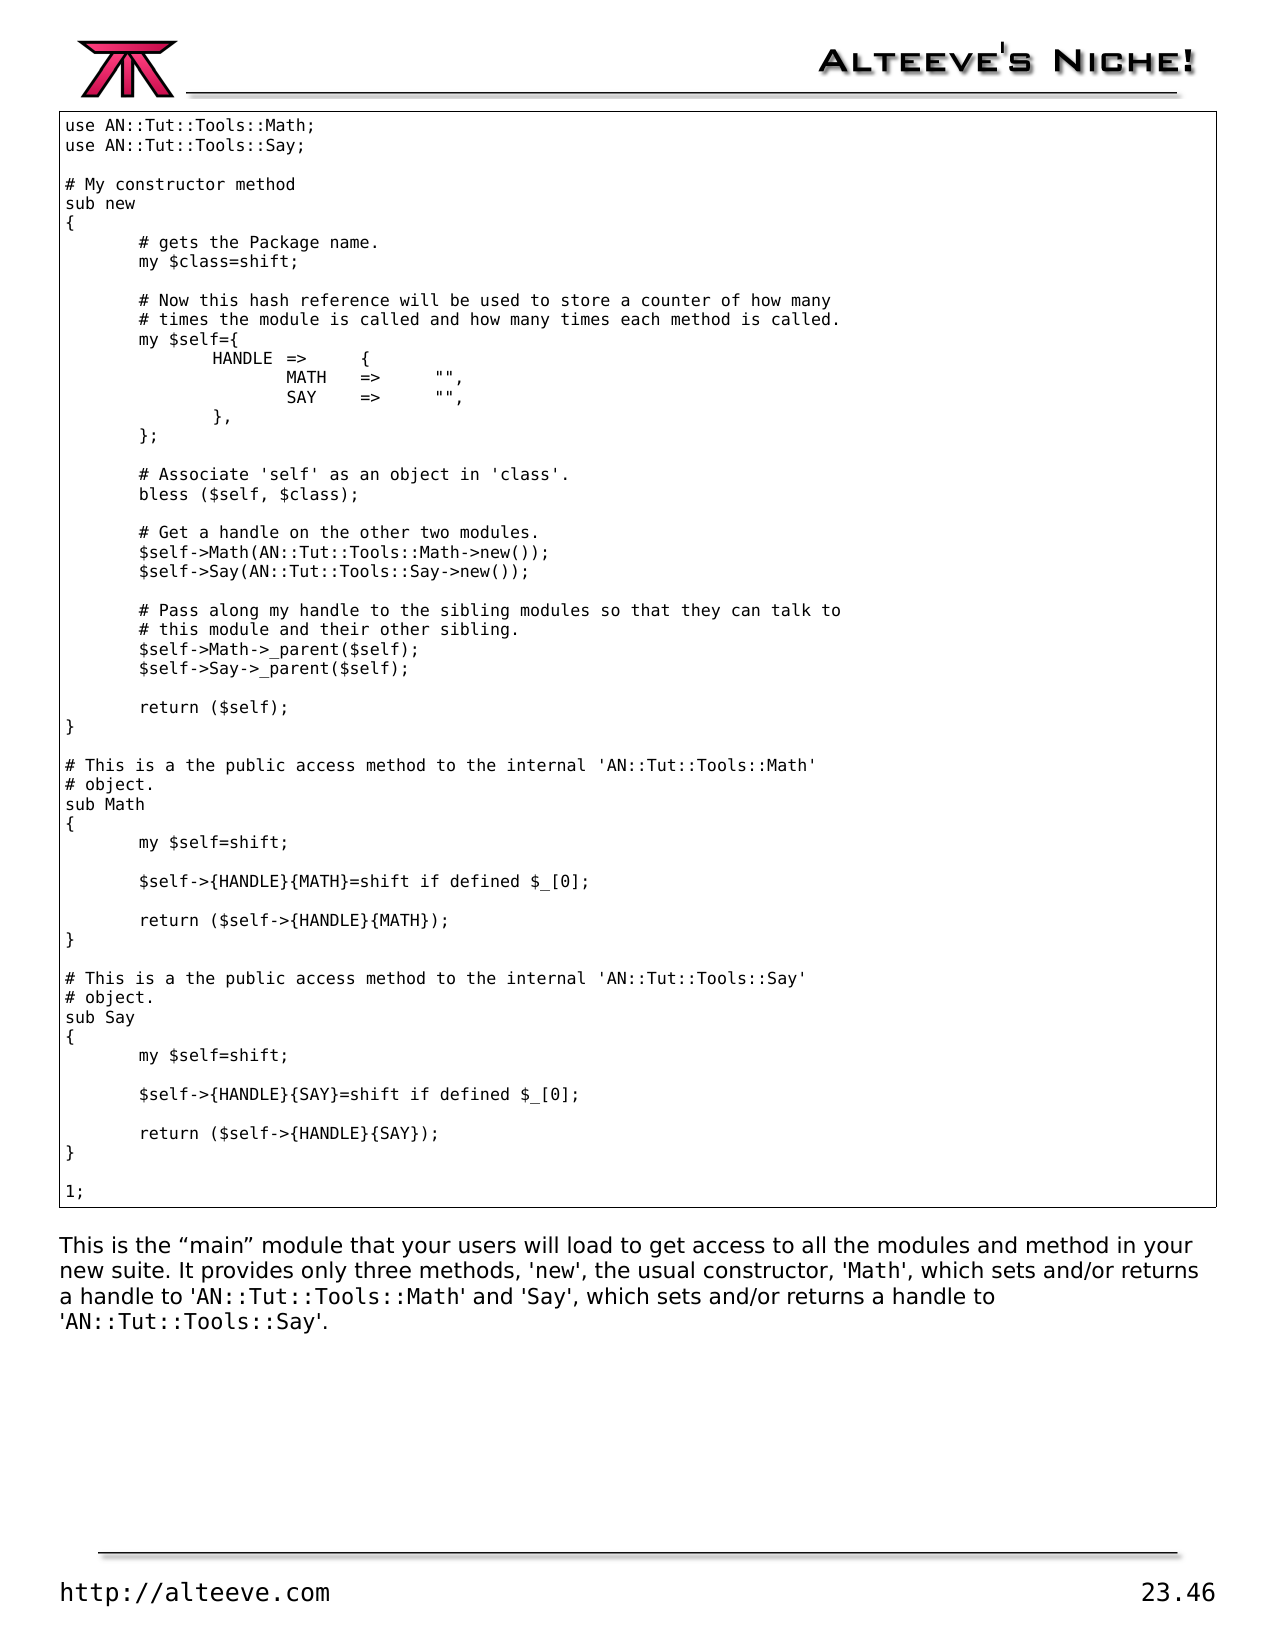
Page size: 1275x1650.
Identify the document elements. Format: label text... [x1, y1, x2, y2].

picture [76, 1545, 1199, 1589]
table_cell use AN::Tut::Tools::Math; use AN::Tut::Tools::Say; # My constructor method sub new { # gets the Package name. my $class=shift; # Now this hash reference will be used to store a counter of how many # times the module is called and how many times each method is called. my $self={ HANDLE => { MATH => "", SAY => "", }, }; # Associate 'self' as an object in 'class'. bless ($self, $class); # Get a handle on the other two modules. $self->Math(AN::Tut::Tools::Math->new()); $self->Say(AN::Tut::Tools::Say->new()); # Pass along my handle to the sibling modules so that they can talk to # this module and their other sibling. $self->Math->_parent($self); $self->Say->_parent($self); return ($self); } # This is a the public access method to the internal 'AN::Tut::Tools::Math' # object. sub Math { my $self=shift; $self->{HANDLE}{MATH}=shift if defined $_[0]; return ($self->{HANDLE}{MATH}); } # This is a the public access method to the internal 'AN::Tut::Tools::Say' # object. sub Say { my $self=shift; $self->{HANDLE}{SAY}=shift if defined $_[0]; return ($self->{HANDLE}{SAY}); } 1; [60, 112, 1216, 1207]
text This is the “main” module that your users will load to get access to all the modules and method in your new suite. It provides only three methods, 'new', the usual constructor, 'Math', which sets and/or returns a handle to 'AN::Tut::Tools::Math' and 'Say', which sets and/or returns a handle to 'AN::Tut::Tools::Say'. [59, 1233, 1216, 1335]
picture [76, 39, 1199, 99]
